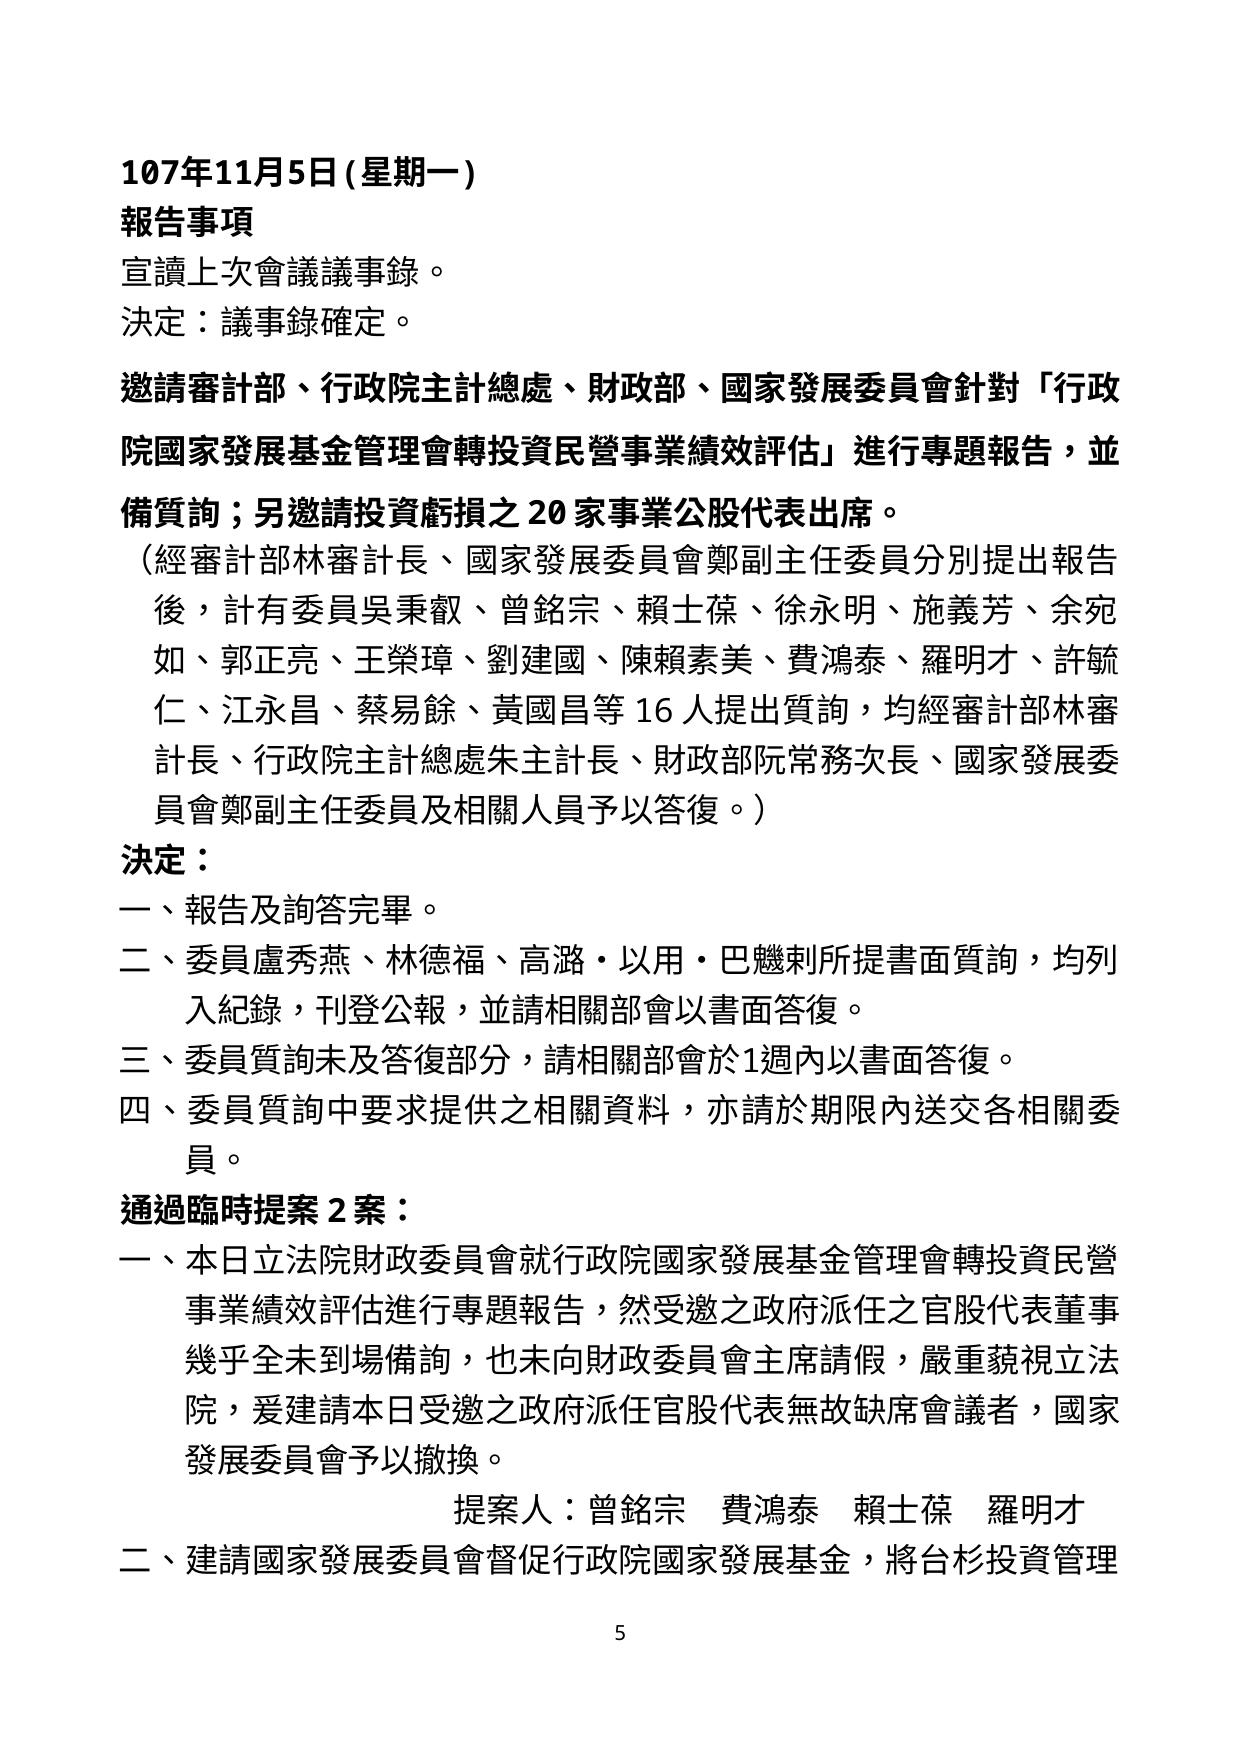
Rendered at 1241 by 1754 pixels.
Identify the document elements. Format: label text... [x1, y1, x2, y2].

text （經審計部林審計長、國家發展委員會鄭副主任委員分別提出報告後，計有委員吳秉叡、曾銘宗、賴士葆、徐永明、施義芳、余宛如、郭正亮、王榮璋、劉建國、陳賴素美、費鴻泰、羅明才、許毓仁、江永昌、蔡易餘、黃國昌等16人提出質詢，均經審計部林審計長、行政院主計總處朱主計長、財政部阮常務次長、國家發展委員會鄭副主任委員及相關人員予以答復。） [120, 532, 1120, 832]
text 宣讀上次會議議事錄。 [120, 244, 1120, 294]
text 二、建請國家發展委員會督促行政院國家發展基金，將台杉投資管理 [118, 1532, 1120, 1582]
text 107年11月5日(星期一) [120, 144, 1170, 194]
text 四、委員質詢中要求提供之相關資料，亦請於期限內送交各相關委員。 [118, 1082, 1120, 1182]
text 二、委員盧秀燕、林德福、高潞•以用•巴魕剌所提書面質詢，均列入紀錄，刊登公報，並請相關部會以書面答復。 [118, 932, 1120, 1032]
text 通過臨時提案2案： [120, 1182, 1120, 1232]
text 邀請審計部、行政院主計總處、財政部、國家發展委員會針對「行政院國家發展基金管理會轉投資民營事業績效評估」進行專題報告，並備質詢；另邀請投資虧損之20家事業公股代表出席。 [120, 344, 1120, 532]
text 一、本日立法院財政委員會就行政院國家發展基金管理會轉投資民營事業績效評估進行專題報告，然受邀之政府派任之官股代表董事幾乎全未到場備詢，也未向財政委員會主席請假，嚴重藐視立法院，爰建請本日受邀之政府派任官股代表無故缺席會議者，國家發展委員會予以撤換。 [118, 1232, 1120, 1482]
text 提案人：曾銘宗 費鴻泰 賴士葆 羅明才 [120, 1482, 1120, 1532]
text 決定： [120, 832, 1120, 882]
text 報告事項 [120, 194, 1120, 244]
text 決定：議事錄確定。 [120, 294, 1120, 344]
text 一、報告及詢答完畢。 [118, 882, 1120, 932]
text 三、委員質詢未及答復部分，請相關部會於1週內以書面答復。 [118, 1032, 1120, 1082]
